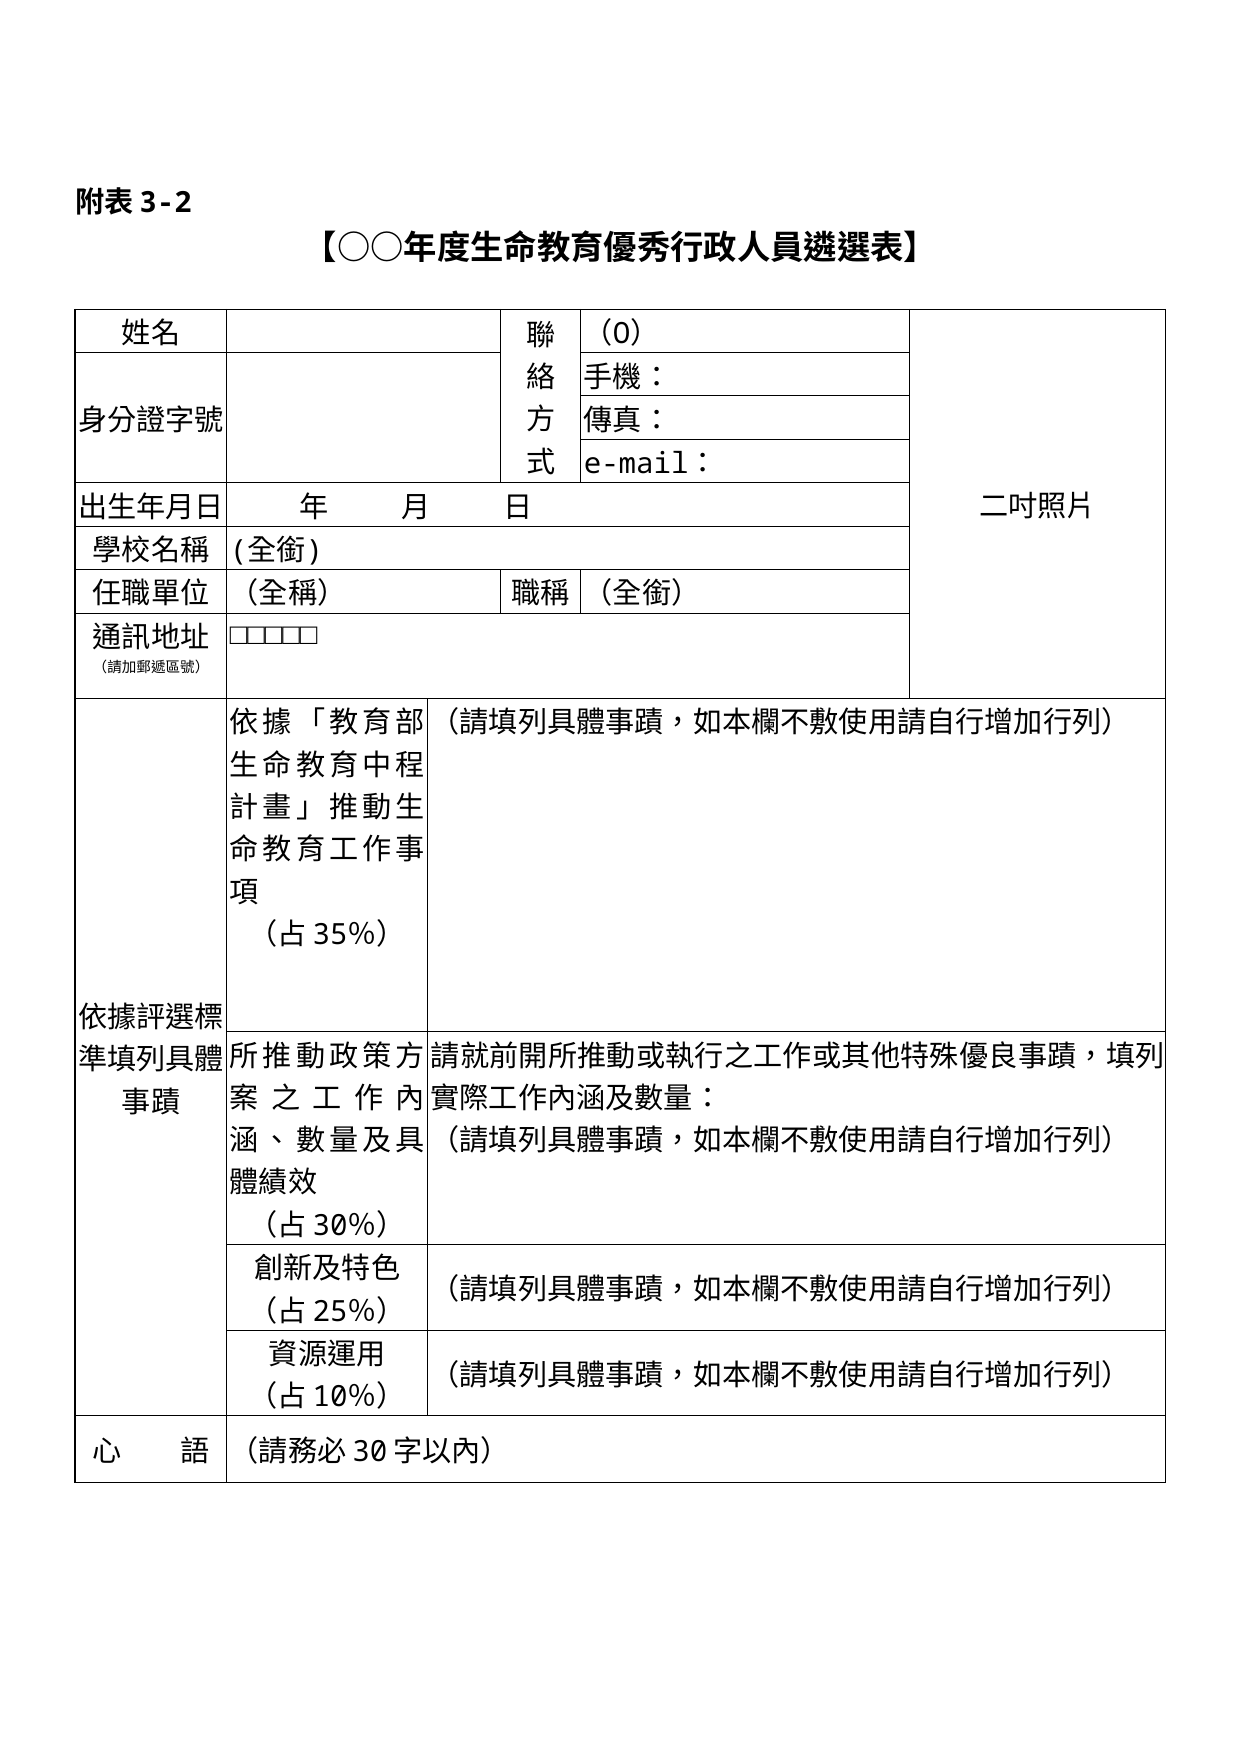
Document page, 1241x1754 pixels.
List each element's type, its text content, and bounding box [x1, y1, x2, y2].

table_cell [227, 353, 500, 482]
table_cell （請填列具體事蹟，如本欄不敷使用請自行增加行列） [428, 1331, 1165, 1415]
table_cell 依據評選標準填列具體事蹟 [76, 699, 226, 1415]
table_cell （O） [581, 310, 909, 352]
table_cell 請就前開所推動或執行之工作或其他特殊優良事蹟，填列實際工作內涵及數量： （請填列具體事蹟，如本欄不敷使用請自行增加行列） [428, 1032, 1165, 1244]
table_cell 傳真： [581, 396, 909, 439]
table_cell 身分證字號 [76, 353, 226, 482]
table_cell (全銜) [227, 527, 909, 569]
table_cell （請務必30字以內） [227, 1416, 1165, 1482]
table_cell 年 月 日 [227, 483, 909, 526]
table_cell 手機： [581, 353, 909, 395]
table_cell 心 語 [76, 1416, 226, 1482]
table_cell （請填列具體事蹟，如本欄不敷使用請自行增加行列） [428, 1245, 1165, 1329]
table_cell 出生年月日 [76, 483, 226, 526]
table_cell 通訊地址 （請加郵遞區號） [76, 614, 226, 698]
table_cell 資源運用 （占10％） [227, 1331, 427, 1415]
table_cell □□□□□ [227, 614, 909, 698]
table_header 【○○年度生命教育優秀行政人員遴選表】 [75, 221, 1165, 269]
table_cell （請填列具體事蹟，如本欄不敷使用請自行增加行列） [428, 699, 1165, 1031]
table_cell 創新及特色 （占25％） [227, 1245, 427, 1329]
text 附表3-2 [75, 158, 1165, 221]
table_cell 依據「教育部生命教育中程計畫」推動生命教育工作事項 （占35％） [227, 699, 427, 1031]
table_cell （全銜） [581, 570, 909, 612]
table_cell [227, 310, 500, 352]
table_cell 二吋照片 [910, 310, 1165, 698]
table_cell 姓名 [76, 310, 226, 352]
table_cell 學校名稱 [76, 527, 226, 569]
table_cell 任職單位 [76, 570, 226, 612]
table_cell 所推動政策方案之工作內涵、數量及具體績效 （占30％） [227, 1032, 427, 1244]
table_cell e-mail： [581, 440, 909, 482]
table_cell [75, 269, 1165, 309]
table_cell 職稱 [501, 570, 580, 612]
table_cell 聯 絡 方 式 [501, 310, 580, 482]
table_cell （全稱） [227, 570, 500, 612]
